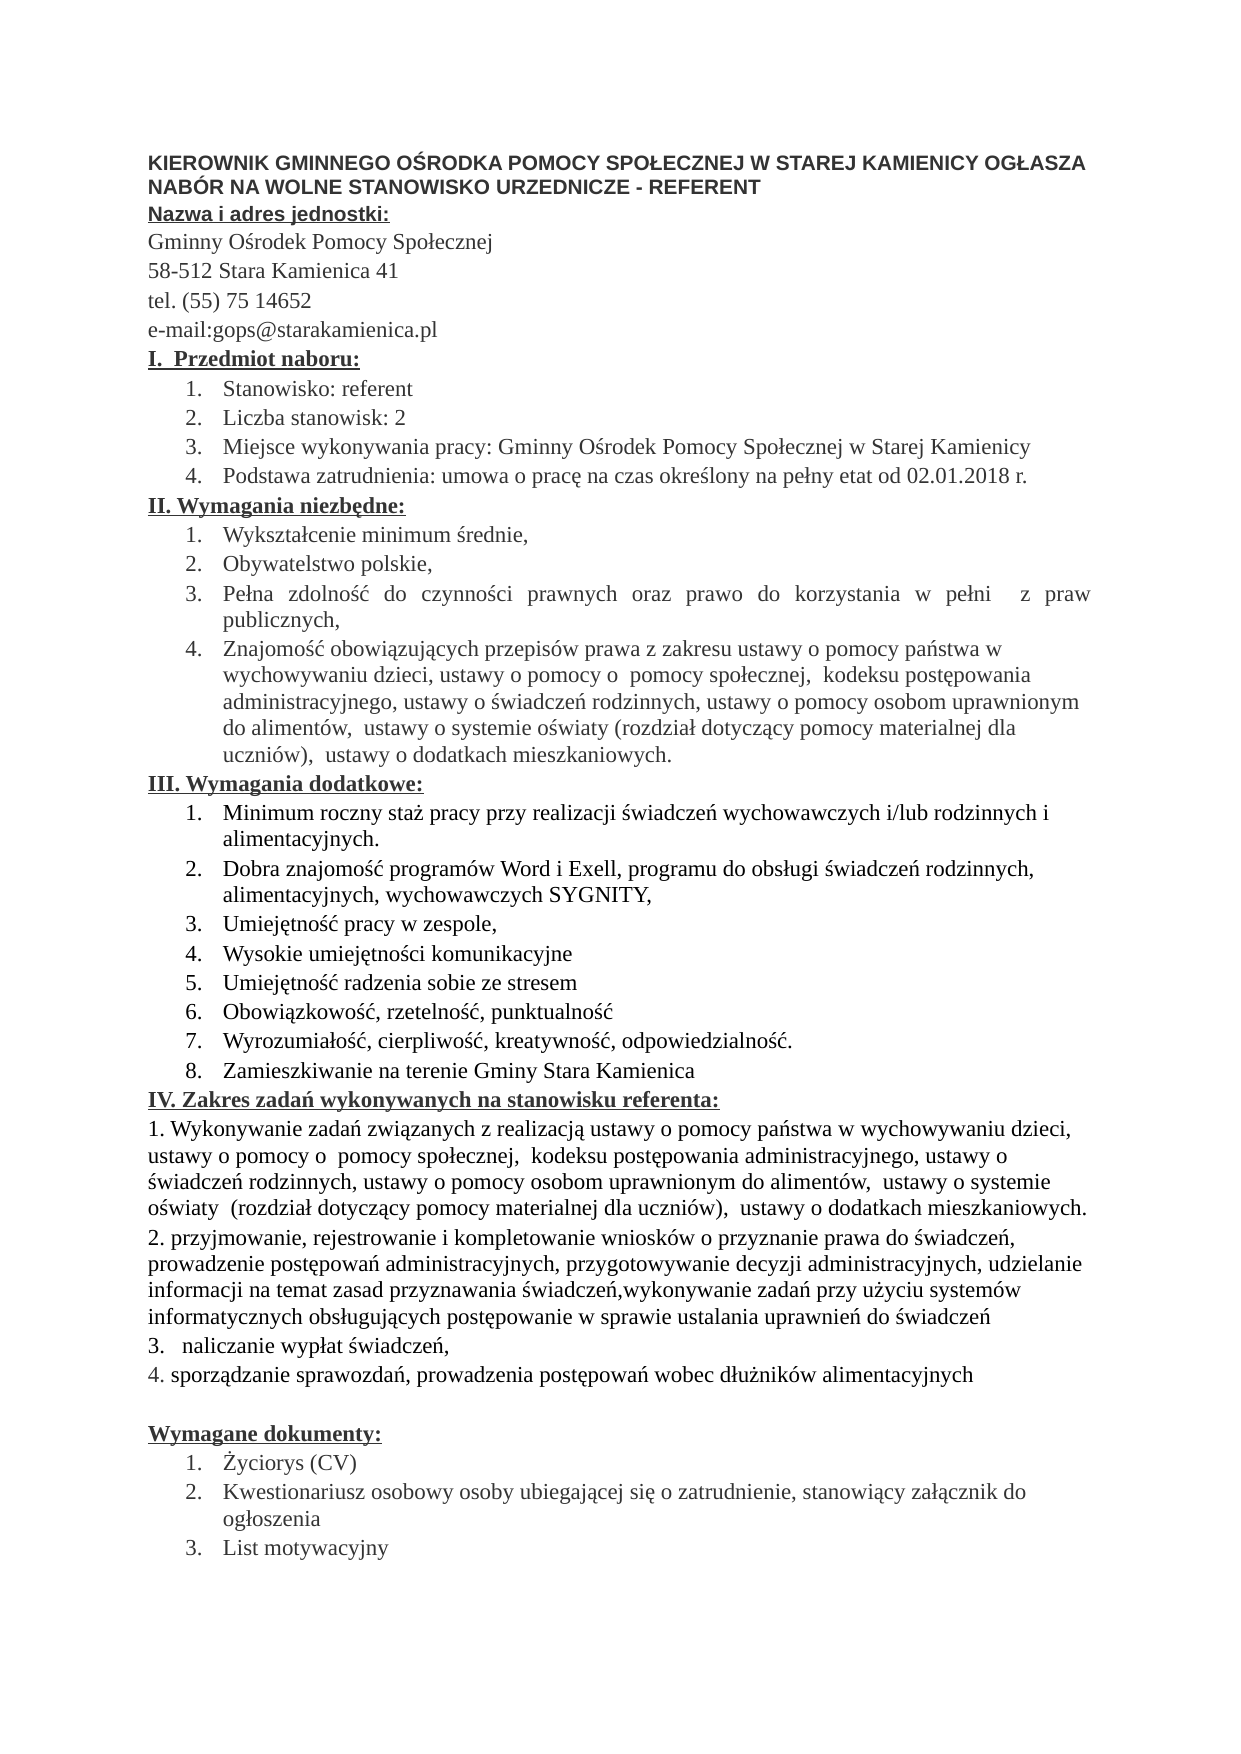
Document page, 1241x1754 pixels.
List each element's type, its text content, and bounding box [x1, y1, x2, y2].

list Miejsce wykonywania pracy: Gminny Ośrodek Pomocy Społecznej w Starej Kamienicy [185, 433, 1092, 459]
text IV. Zakres zadań wykonywanych na stanowisku referenta: [148, 1086, 1092, 1112]
text II. Wymagania niezbędne: [148, 492, 1092, 518]
text Gminny Ośrodek Pomocy Społecznej [148, 228, 1092, 255]
list List motywacyjny [185, 1534, 1092, 1560]
text 4. sporządzanie sprawozdań, prowadzenia postępowań wobec dłużników alimentacyjnych [148, 1361, 1092, 1388]
text 3. naliczanie wypłat świadczeń, [148, 1332, 1092, 1358]
list Stanowisko: referent [185, 375, 1092, 401]
list 1. Wykonywanie zadań związanych z realizacją ustawy o pomocy państwa w wychowywaniu dzieci, ustawy o pomocy o pomocy społecznej, kodeksu postępowania administracyjnego, ustawy o świadczeń rodzinnych, ustawy o pomocy osobom uprawnionym do alimentów, ustawy o systemie oświaty (rozdział dotyczący pomocy materialnej dla uczniów), ustawy o dodatkach mieszkaniowych. [148, 1115, 1092, 1221]
list Wykształcenie minimum średnie, [185, 521, 1092, 547]
text Wymagane dokumenty: [148, 1420, 1092, 1446]
text III. Wymagania dodatkowe: [148, 770, 1092, 796]
list I. Przedmiot naboru: [148, 345, 1092, 372]
list Kwestionariusz osobowy osoby ubiegającej się o zatrudnienie, stanowiący załącznik do ogłoszenia [185, 1478, 1092, 1531]
list Wyrozumiałość, cierpliwość, kreatywność, odpowiedzialność. [185, 1027, 1092, 1054]
list Wysokie umiejętności komunikacyjne [185, 940, 1092, 966]
list Podstawa zatrudnienia: umowa o pracę na czas określony na pełny etat od 02.01.2018 r. [185, 462, 1092, 489]
list 2. przyjmowanie, rejestrowanie i kompletowanie wniosków o przyznanie prawa do świadczeń, prowadzenie postępowań administracyjnych, przygotowywanie decyzji administracyjnych, udzielanie informacji na temat zasad przyznawania świadczeń,wykonywanie zadań przy użyciu systemów informatycznych obsługujących postępowanie w sprawie ustalania uprawnień do świadczeń [148, 1224, 1092, 1329]
list Życiorys (CV) [185, 1449, 1092, 1475]
list Dobra znajomość programów Word i Exell, programu do obsługi świadczeń rodzinnych, alimentacyjnych, wychowawczych SYGNITY, [185, 855, 1092, 907]
text KIEROWNIK GMINNEGO OŚRODKA POMOCY SPOŁECZNEJ W STAREJ KAMIENICY OGŁASZA NABÓR NA WOLNE STANOWISKO URZEDNICZE - REFERENT [148, 151, 1092, 198]
text tel. (55) 75 14652 [148, 287, 1092, 313]
list Umiejętność radzenia sobie ze stresem [185, 969, 1092, 995]
list Liczba stanowisk: 2 [185, 404, 1092, 430]
list Minimum roczny staż pracy przy realizacji świadczeń wychowawczych i/lub rodzinnych i alimentacyjnych. [185, 799, 1092, 852]
list Obowiązkowość, rzetelność, punktualność [185, 998, 1092, 1024]
text 58-512 Stara Kamienica 41 [148, 258, 1092, 284]
list Obywatelstwo polskie, [185, 550, 1092, 577]
list Pełna zdolność do czynności prawnych oraz prawo do korzystania w pełni z praw publicznych, [185, 579, 1092, 632]
text e-mail:gops@starakamienica.pl [148, 316, 1092, 342]
list Umiejętność pracy w zespole, [185, 910, 1092, 937]
list Zamieszkiwanie na terenie Gminy Stara Kamienica [185, 1057, 1092, 1083]
list Znajomość obowiązujących przepisów prawa z zakresu ustawy o pomocy państwa w wychowywaniu dzieci, ustawy o pomocy o pomocy społecznej, kodeksu postępowania administracyjnego, ustawy o świadczeń rodzinnych, ustawy o pomocy osobom uprawnionym do alimentów, ustawy o systemie oświaty (rozdział dotyczący pomocy materialnej dla uczniów), ustawy o dodatkach mieszkaniowych. [185, 635, 1092, 767]
text Nazwa i adres jednostki: [148, 201, 1092, 225]
